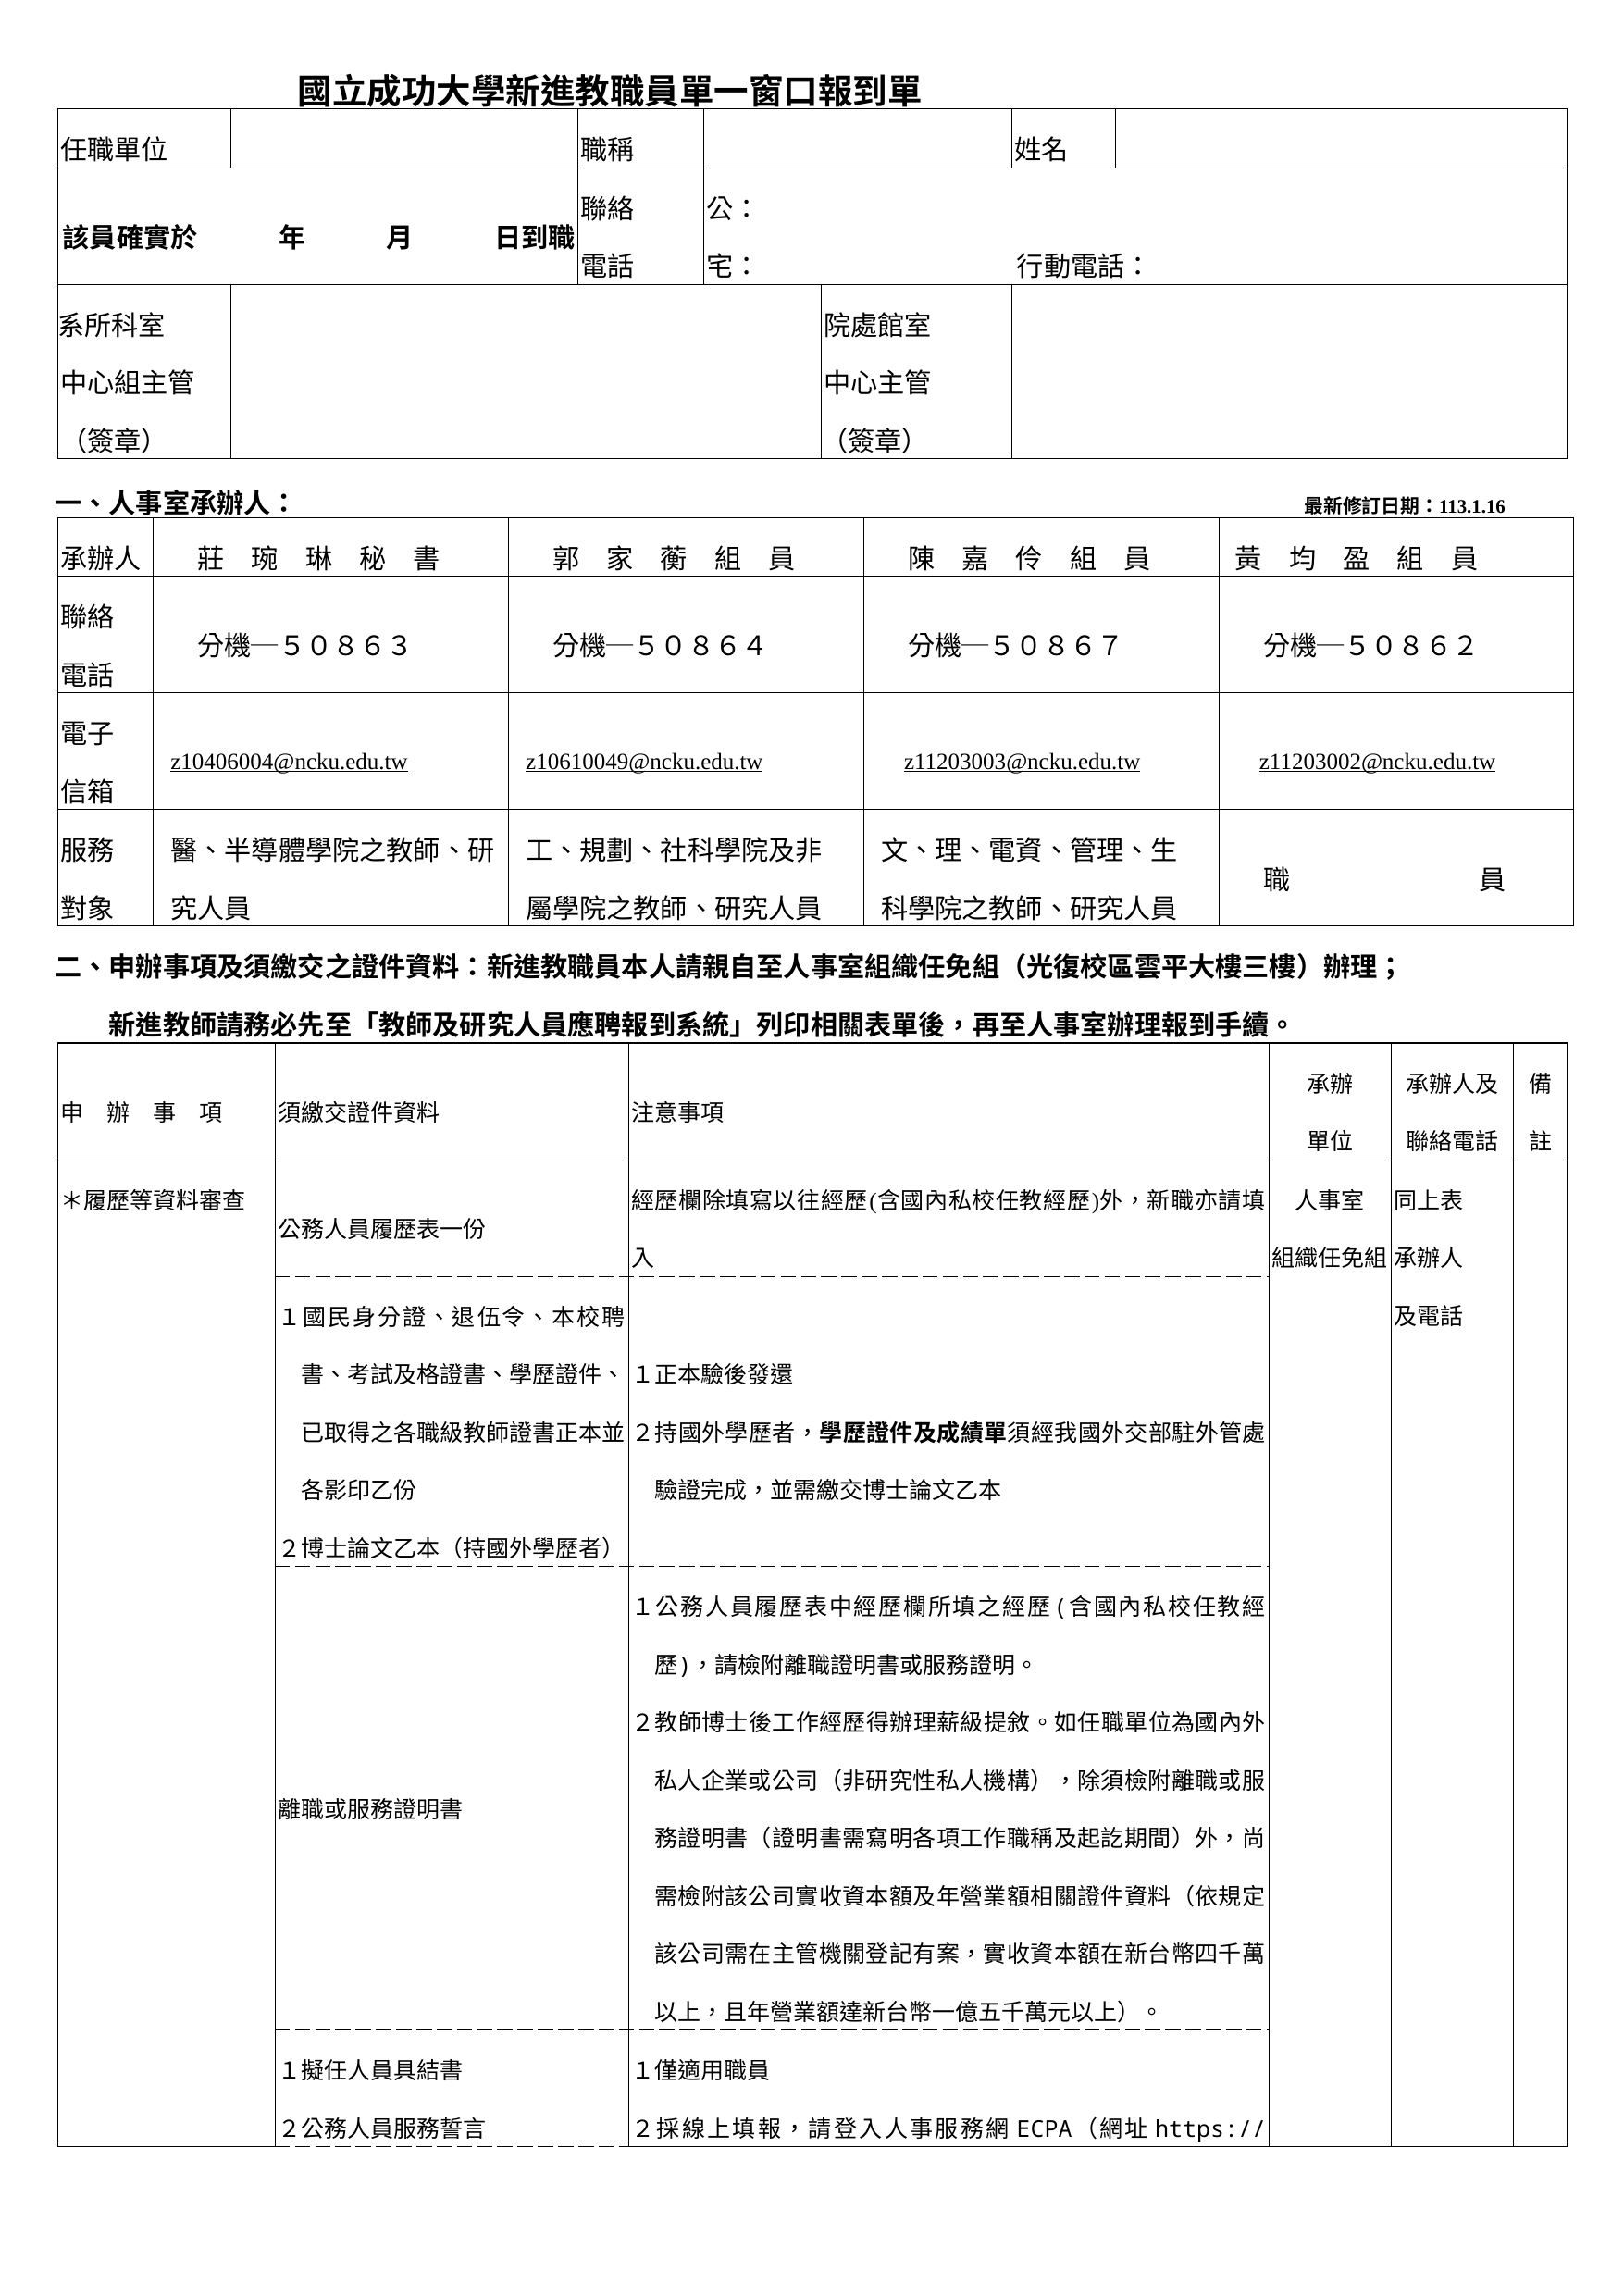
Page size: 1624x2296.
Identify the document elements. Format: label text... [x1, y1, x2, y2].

text 二、申辦事項及須繳交之證件資料：新進教職員本人請親自至人事室組織任免組（光復校區雲平大樓三樓）辦理； [55, 926, 1568, 985]
table_cell z10610049@ncku.edu.tw [509, 693, 863, 809]
table_cell z11203002@ncku.edu.tw [1220, 693, 1573, 809]
table_cell 離職或服務證明書 [276, 1566, 628, 2029]
table_header 承辦人 [58, 518, 153, 576]
table_cell １擬任人員具結書 ２公務人員服務誓言 [276, 2029, 628, 2146]
table_cell 分機─５０８６４ [509, 577, 863, 692]
table_cell z10406004@ncku.edu.tw [154, 693, 508, 809]
table_header 職稱 [578, 109, 703, 168]
table_cell 服務 對象 [58, 810, 153, 925]
table_header 任職單位 [58, 109, 230, 168]
table_cell z11203003@ncku.edu.tw [864, 693, 1219, 809]
table_header 承辦人及 聯絡電話 [1392, 1044, 1513, 1159]
table_cell [231, 285, 821, 458]
table_header 申 辦 事 項 [58, 1044, 275, 1159]
table_header 備 註 [1514, 1044, 1567, 1159]
table_cell １公務人員履歷表中經歷欄所填之經歷(含國內私校任教經歷)，請檢附離職證明書或服務證明。 ２教師博士後工作經歷得辦理薪級提敘。如任職單位為國內外私人企業或公司（非研究性私人機構），除須檢附離職或服務證明書（證明書需寫明各項工作職稱及起訖期間）外，尚需檢附該公司實收資本額及年營業額相關證件資料（依規定該公司需在主管機關登記有案，實收資本額在新台幣四千萬以上，且年營業額達新台幣一億五千萬元以上）。 [629, 1566, 1269, 2029]
table_cell 公務人員履歷表一份 [276, 1160, 628, 1275]
table_cell 經歷欄除填寫以往經歷(含國內私校任教經歷)外，新職亦請填入 [629, 1160, 1269, 1275]
table_header 陳 嘉 伶 組 員 [864, 518, 1219, 576]
table_header 承辦 單位 [1270, 1044, 1391, 1159]
table_cell 分機─５０８６７ [864, 577, 1219, 692]
table_cell 醫、半導體學院之教師、研究人員 [154, 810, 508, 925]
table_header [704, 109, 1011, 168]
table_cell 職 員 [1220, 810, 1573, 925]
table_cell 院處館室 中心主管 （簽章） [822, 285, 1011, 458]
table_header 姓名 [1012, 109, 1115, 168]
table_cell [1012, 285, 1567, 458]
table_cell 公： 宅： 行動電話： [704, 168, 1567, 284]
text 新進教師請務必先至「教師及研究人員應聘報到系統」列印相關表單後，再至人事室辦理報到手續。 [55, 985, 1568, 1042]
table_cell 工、規劃、社科學院及非屬學院之教師、研究人員 [509, 810, 863, 925]
text 國立成功大學新進教職員單一窗口報到單 [298, 50, 1309, 108]
table_cell 聯絡 電話 [58, 577, 153, 692]
table_cell 聯絡 電話 [578, 168, 703, 284]
table_cell 人事室 組織任免組 [1270, 1160, 1391, 2146]
table_cell ＊履歷等資料審查 [58, 1160, 275, 2146]
table_header 黃 均 盈 組 員 [1220, 518, 1573, 576]
table_cell 分機─５０８６２ [1220, 577, 1573, 692]
table_cell 同上表 承辦人 及電話 [1392, 1160, 1513, 2146]
table_header 注意事項 [629, 1044, 1269, 1159]
text 一、人事室承辦人： 最新修訂日期：113.1.16 [55, 459, 1568, 517]
table_cell １僅適用職員 ２採線上填報，請登入人事服務網ECPA（網址https:// [629, 2029, 1269, 2146]
table_header 郭 家 蘅 組 員 [509, 518, 863, 576]
table_cell １正本驗後發還 ２持國外學歷者，學歷證件及成績單須經我國外交部駐外管處驗證完成，並需繳交博士論文乙本 [629, 1276, 1269, 1566]
table_cell １國民身分證、退伍令、本校聘書、考試及格證書、學歷證件、已取得之各職級教師證書正本並各影印乙份 ２博士論文乙本（持國外學歷者） [276, 1276, 628, 1566]
table_cell 電子 信箱 [58, 693, 153, 809]
table_cell [1514, 1160, 1567, 2146]
table_cell 分機─５０８６３ [154, 577, 508, 692]
table_header 莊 琬 琳 秘 書 [154, 518, 508, 576]
table_cell 該員確實於 年 月 日到職 [58, 168, 577, 284]
table_header [231, 109, 577, 168]
table_cell 系所科室 中心組主管（簽章） [58, 285, 230, 458]
table_header [1116, 109, 1567, 168]
table_header 須繳交證件資料 [276, 1044, 628, 1159]
table_cell 文、理、電資、管理、生科學院之教師、研究人員 [864, 810, 1219, 925]
